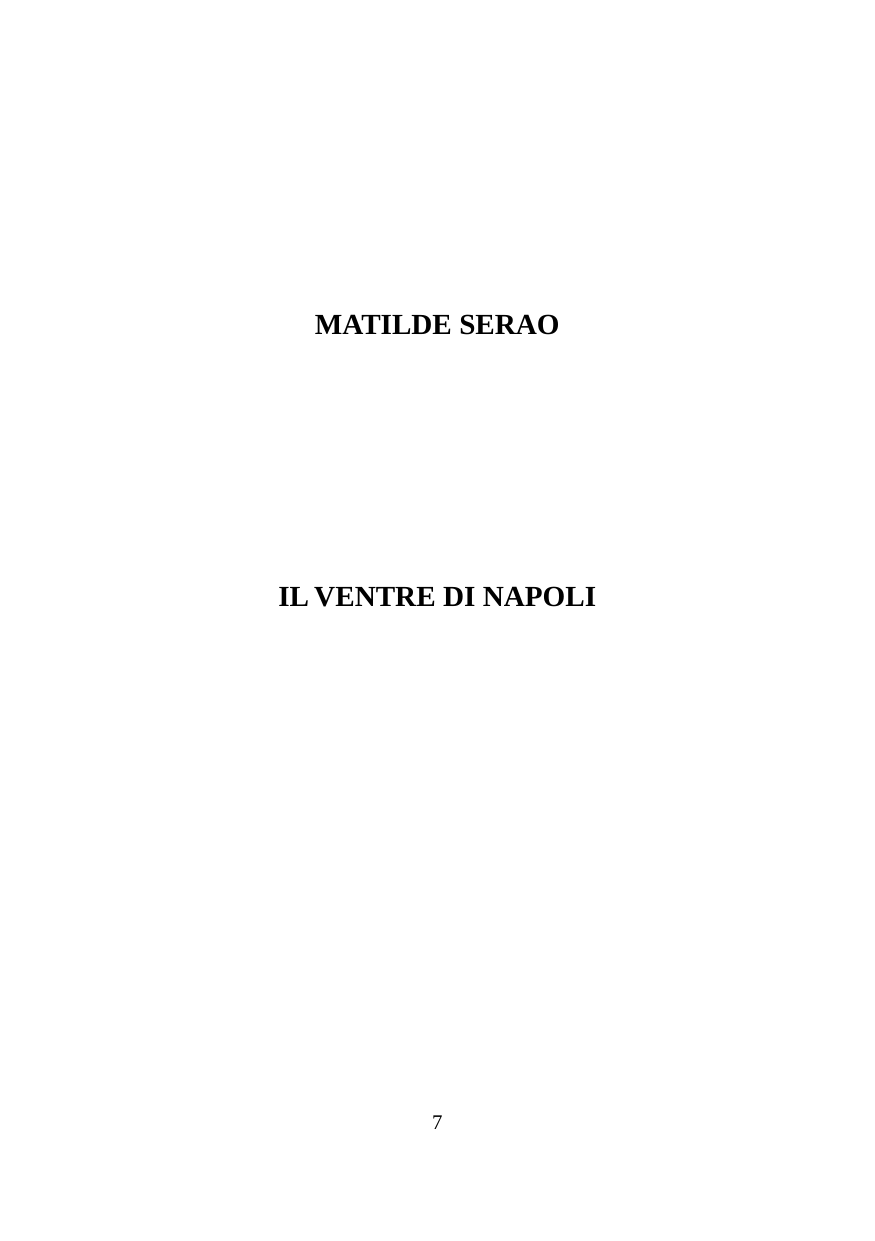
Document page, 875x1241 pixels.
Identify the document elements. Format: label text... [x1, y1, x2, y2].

subtitle IL VENTRE DI NAPOLI [106, 579, 768, 613]
text MATILDE SERAO [106, 307, 768, 341]
